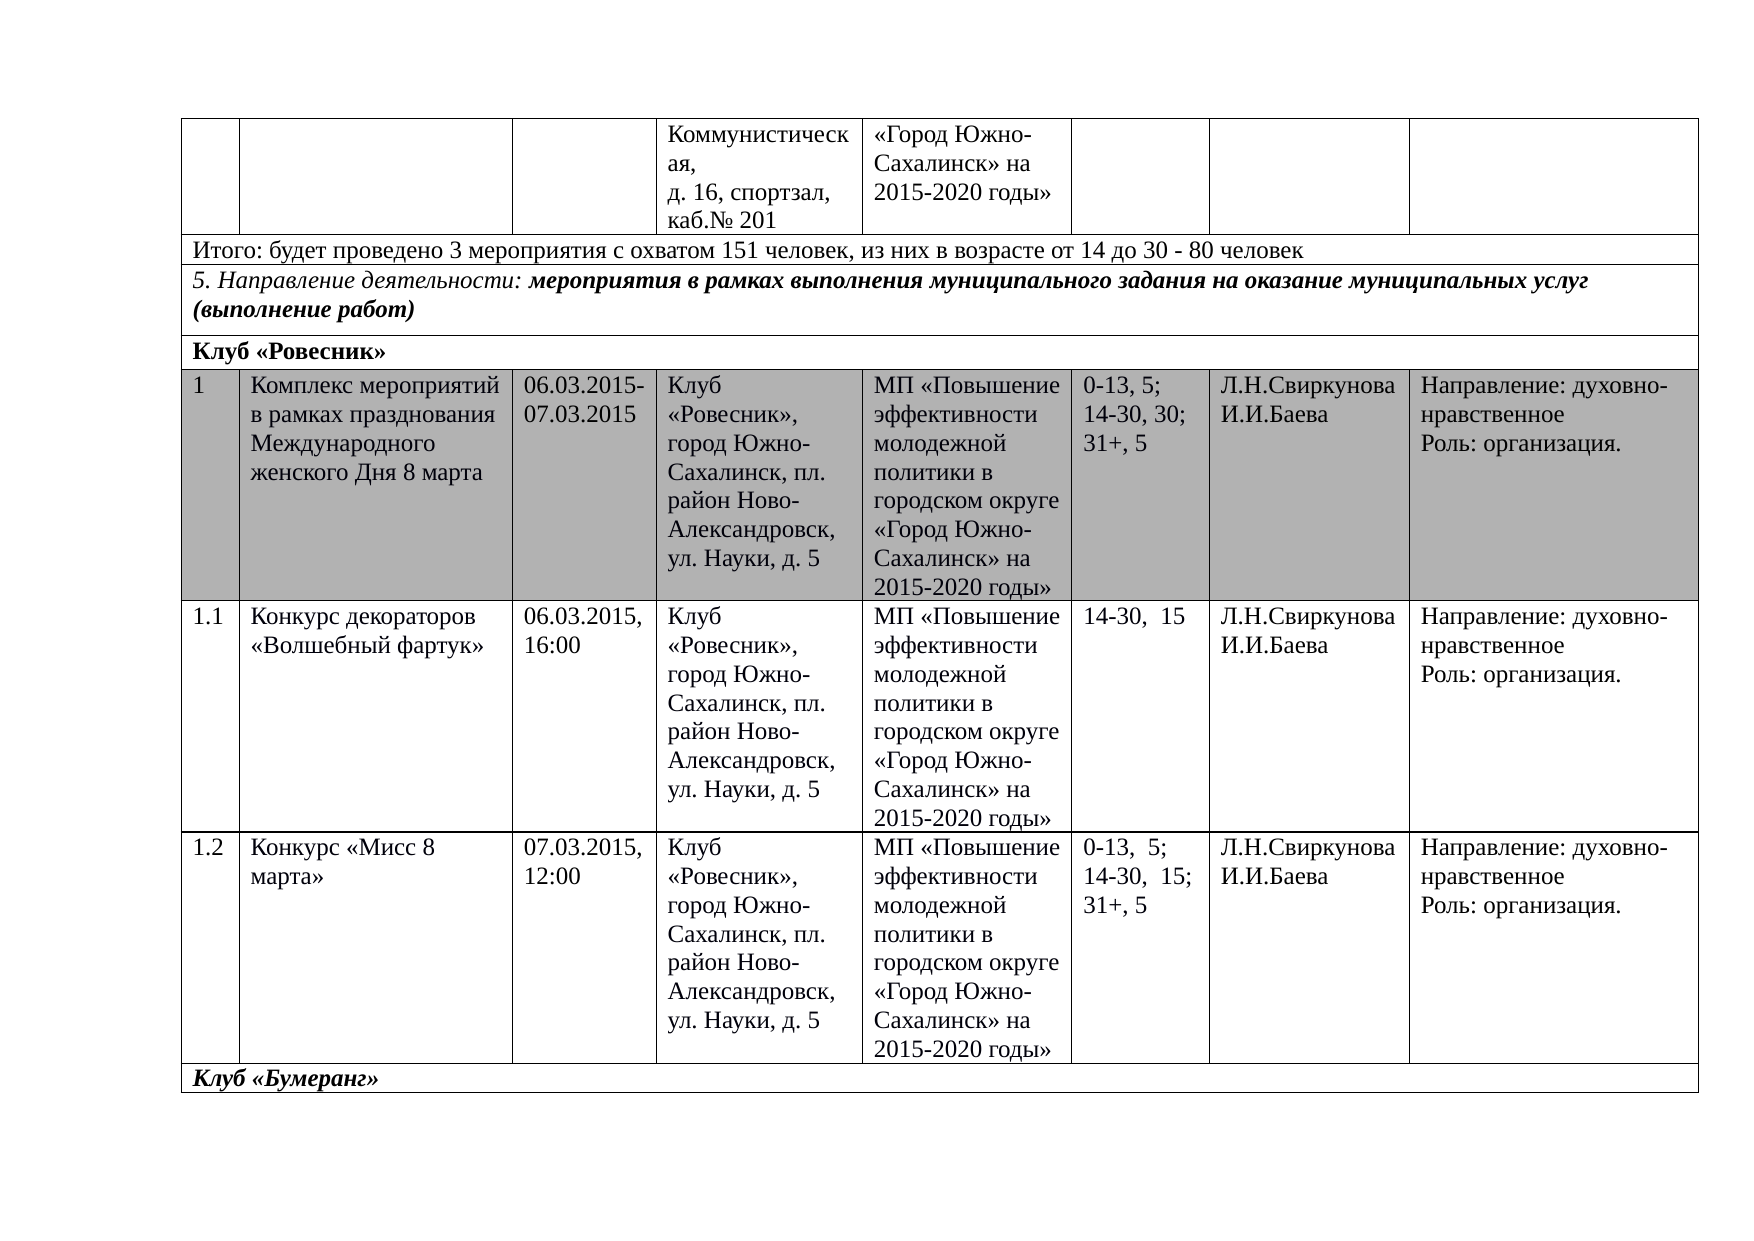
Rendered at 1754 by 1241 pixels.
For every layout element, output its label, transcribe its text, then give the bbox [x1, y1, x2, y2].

table_cell 0-13, 5; 14-30, 15; 31+, 5 [1072, 833, 1209, 1062]
table_cell 06.03.2015-07.03.2015 [513, 370, 656, 600]
table_cell Направление: духовно-нравственное Роль: организация. [1410, 833, 1698, 1062]
table_cell МП «Повышение эффективности молодежной политики в городском округе «Город Южно-Сахалинск» на 2015-2020 годы» [863, 601, 1071, 831]
table_cell МП «Повышение эффективности молодежной политики в городском округе «Город Южно-Сахалинск» на 2015-2020 годы» [863, 370, 1071, 600]
table_cell Итого: будет проведено 3 мероприятия с охватом 151 человек, из них в возрасте от 14 до 30 - 80 человек [182, 235, 1698, 264]
table_cell 07.03.2015, 12:00 [513, 833, 656, 1062]
table_cell Конкурс декораторов «Волшебный фартук» [240, 601, 512, 831]
table_cell «Город Южно-Сахалинск» на 2015-2020 годы» [863, 119, 1071, 234]
table_cell Л.Н.Свиркунова И.И.Баева [1210, 601, 1409, 831]
table_cell 0-13, 5; 14-30, 30; 31+, 5 [1072, 370, 1209, 600]
table_cell Клуб «Ровесник», город Южно-Сахалинск, пл. район Ново-Александровск, ул. Науки, д. 5 [657, 370, 862, 600]
table_cell 1 [182, 370, 239, 600]
table_cell Клуб «Бумеранг» [182, 1064, 1698, 1092]
table_cell Клуб «Ровесник», город Южно-Сахалинск, пл. район Ново-Александровск, ул. Науки, д. 5 [657, 601, 862, 831]
table_cell [513, 119, 656, 234]
table_cell 06.03.2015, 16:00 [513, 601, 656, 831]
table_cell Л.Н.Свиркунова И.И.Баева [1210, 833, 1409, 1062]
table_cell Клуб «Ровесник», город Южно-Сахалинск, пл. район Ново-Александровск, ул. Науки, д. 5 [657, 833, 862, 1062]
table_cell Комплекс мероприятий в рамках празднования Международного женского Дня 8 марта [240, 370, 512, 600]
table_cell Л.Н.Свиркунова И.И.Баева [1210, 370, 1409, 600]
table_cell Конкурс «Мисс 8 марта» [240, 833, 512, 1062]
table_cell 5. Направление деятельности: мероприятия в рамках выполнения муниципального задания на оказание муниципальных услуг (выполнение работ) [182, 265, 1698, 335]
table_cell [1410, 119, 1698, 234]
table_cell МП «Повышение эффективности молодежной политики в городском округе «Город Южно-Сахалинск» на 2015-2020 годы» [863, 833, 1071, 1062]
table_cell 14-30, 15 [1072, 601, 1209, 831]
table_cell 1.1 [182, 601, 239, 831]
table_cell Направление: духовно-нравственное Роль: организация. [1410, 370, 1698, 600]
table_cell 1.2 [182, 833, 239, 1062]
table_cell Клуб «Ровесник» [182, 336, 1698, 369]
table_cell Направление: духовно-нравственное Роль: организация. [1410, 601, 1698, 831]
table_cell [182, 119, 239, 234]
table_cell [1210, 119, 1409, 234]
table_cell Коммунистическая, д. 16, спортзал, каб.№ 201 [657, 119, 862, 234]
table_cell [240, 119, 512, 234]
table_cell [1072, 119, 1209, 234]
